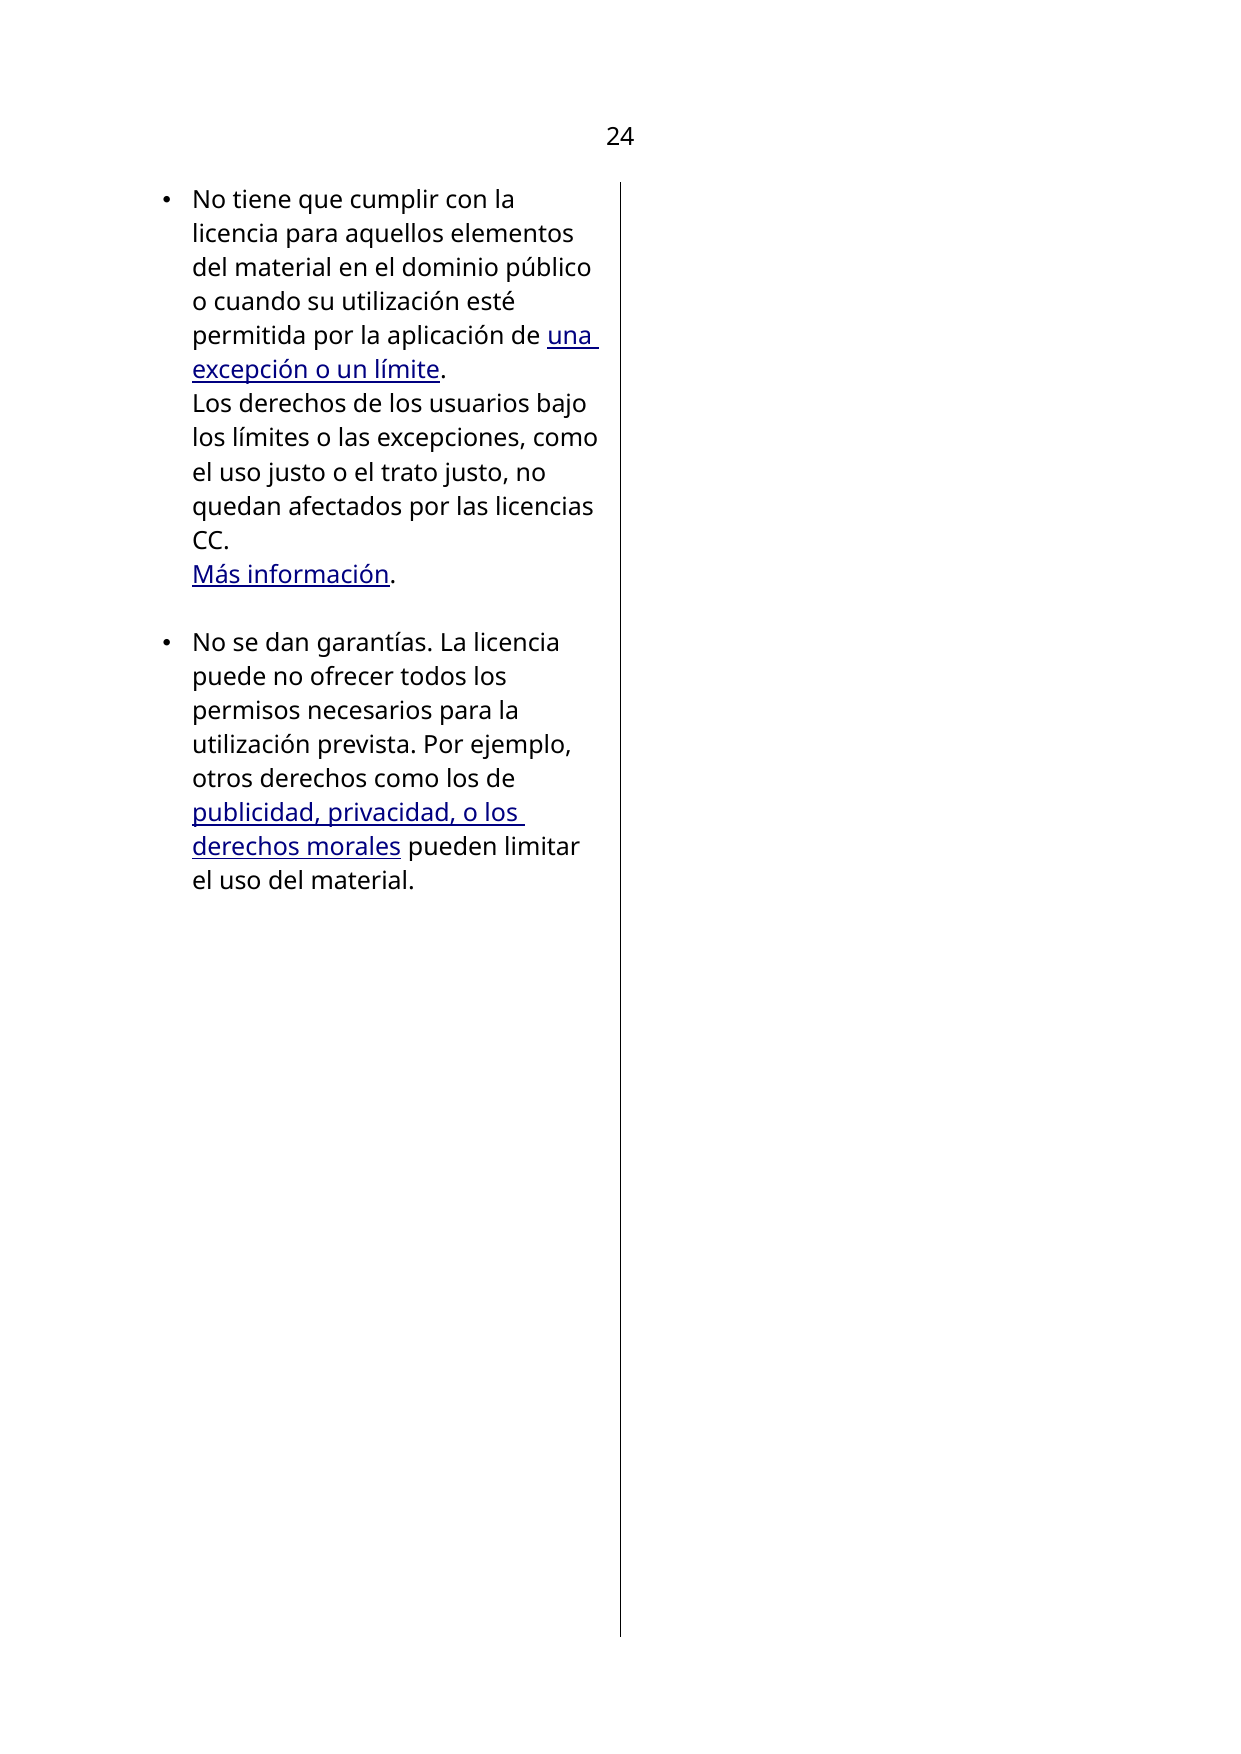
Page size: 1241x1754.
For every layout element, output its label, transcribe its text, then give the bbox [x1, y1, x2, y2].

list Los derechos de los usuarios bajo los límites o las excepciones, como el uso justo o el trato justo, no quedan afectados por las licencias CC. [162, 386, 605, 556]
list No tiene que cumplir con la licencia para aquellos elementos del material en el dominio público o cuando su utilización esté permitida por la aplicación de una excepción o un límite. [162, 182, 605, 386]
list No se dan garantías. La licencia puede no ofrecer todos los permisos necesarios para la utilización prevista. Por ejemplo, otros derechos como los de publicidad, privacidad, o los derechos morales pueden limitar el uso del material. [162, 624, 605, 897]
list Más información. [162, 556, 605, 590]
